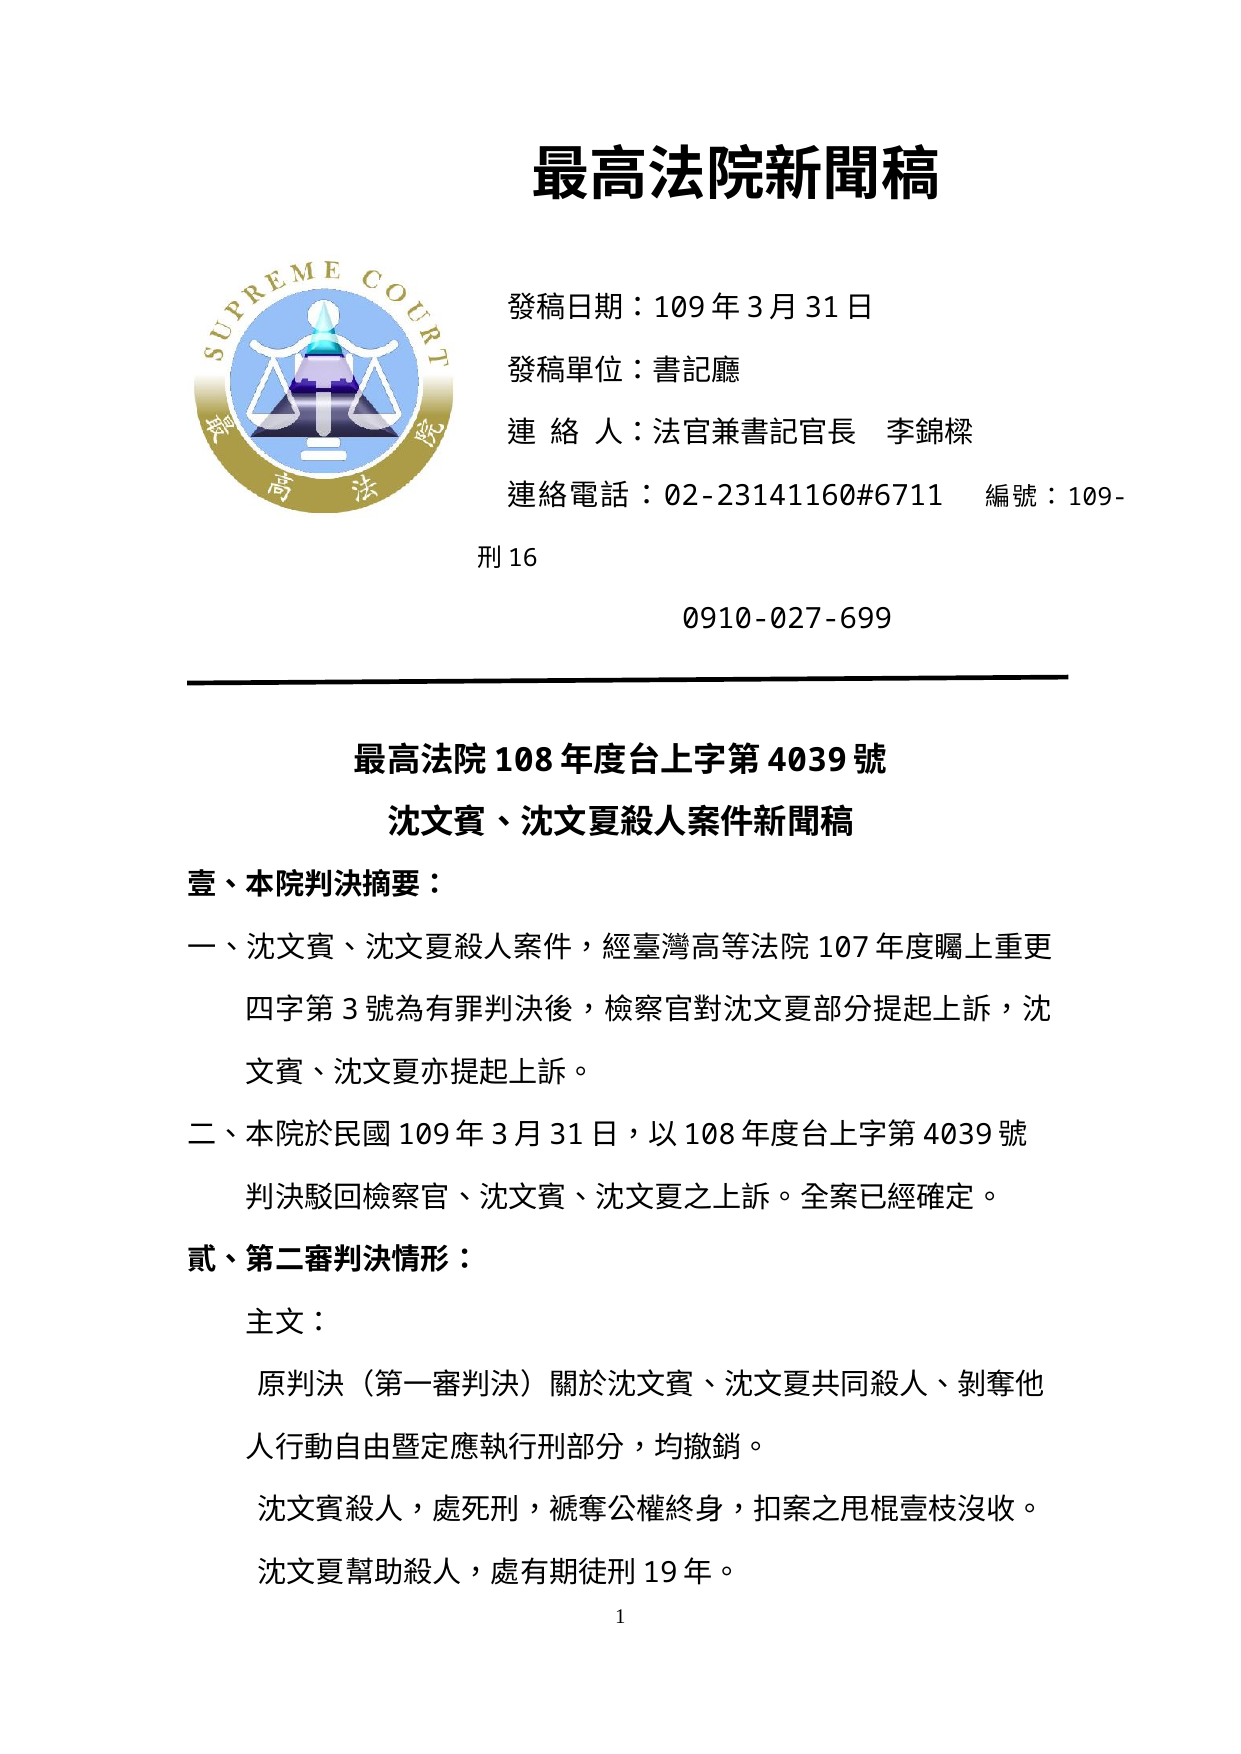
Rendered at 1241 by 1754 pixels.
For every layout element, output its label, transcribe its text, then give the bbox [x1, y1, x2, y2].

table_header [171, 96, 475, 638]
text 主文： [187, 1278, 1053, 1340]
text 沈文賓、沈文夏殺人案件新聞稿 [187, 778, 1053, 840]
text 貳、第二審判決情形： [187, 1215, 1053, 1278]
text 最高法院108年度台上字第4039號 [187, 715, 1053, 778]
text 壹、本院判決摘要： [187, 840, 1053, 903]
text 沈文夏幫助殺人，處有期徒刑19年。 [187, 1528, 1053, 1590]
text 二、本院於民國109年3月31日，以108年度台上字第4039號判決駁回檢察官、沈文賓、沈文夏之上訴。全案已經確定。 [187, 1090, 1053, 1215]
table_header 最高法院新聞稿 發稿日期：109年3月31日 發稿單位：書記廳 連 絡 人：法官兼書記官長 李錦樑 連絡電話：02-23141160#6711 編號：109-刑16 0910-027-699 [475, 96, 1130, 638]
text 沈文賓殺人，處死刑，褫奪公權終身，扣案之甩棍壹枝沒收。 [187, 1465, 1053, 1528]
text 原判決（第一審判決）關於沈文賓、沈文夏共同殺人、剝奪他人行動自由暨定應執行刑部分，均撤銷。 [187, 1340, 1053, 1465]
text 一、沈文賓、沈文夏殺人案件，經臺灣高等法院107年度矚上重更四字第3號為有罪判決後，檢察官對沈文夏部分提起上訴，沈文賓、沈文夏亦提起上訴。 [187, 903, 1053, 1090]
